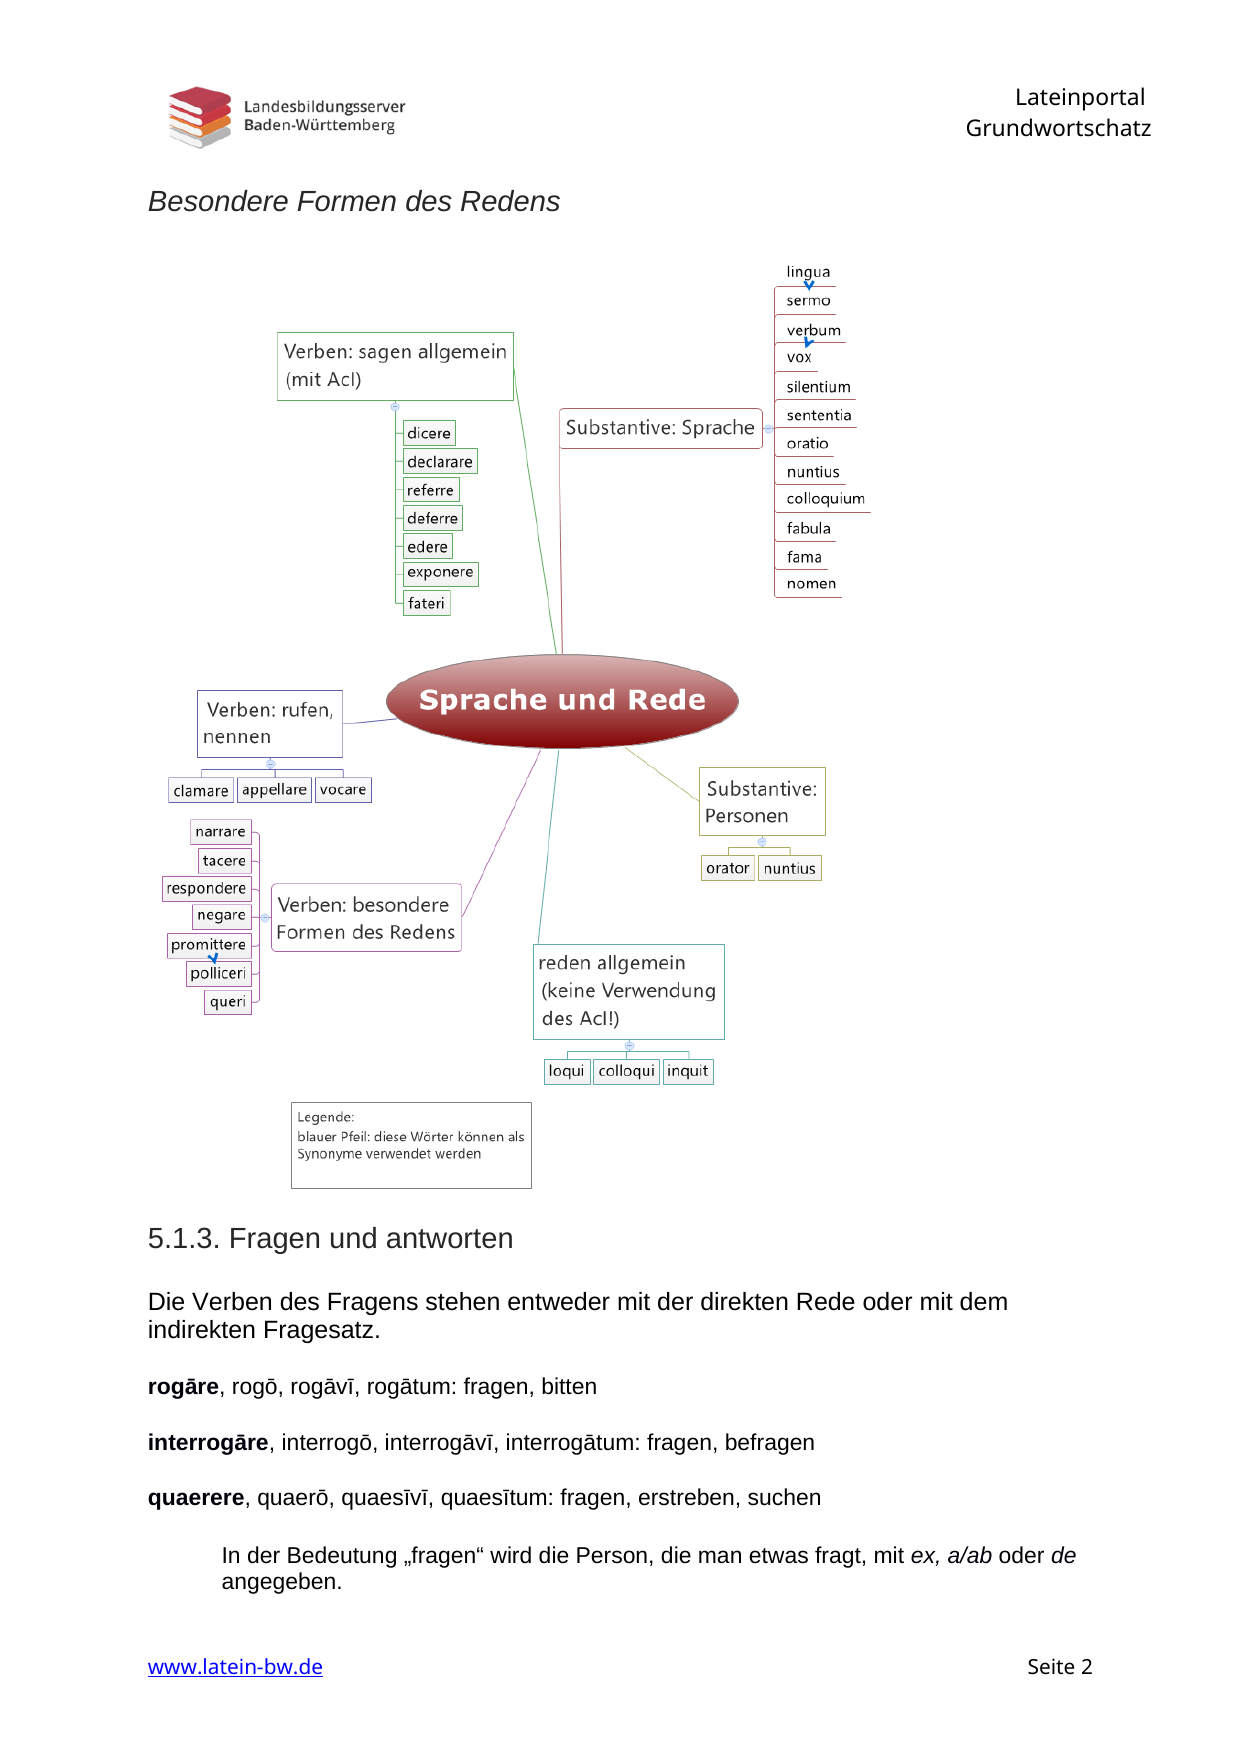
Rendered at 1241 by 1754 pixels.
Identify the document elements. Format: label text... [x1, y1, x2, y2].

text interrogāre, interrogō, interrogāvī, interrogātum: fragen, befragen [148, 1429, 1093, 1455]
text quaerere, quaerō, quaesīvī, quaesītum: fragen, erstreben, suchen [148, 1484, 1093, 1511]
picture [159, 75, 409, 156]
picture [147, 245, 884, 1203]
text In der Bedeutung „fragen“ wird die Person, die man etwas fragt, mit ex, a/ab oder de angegeben. [221, 1542, 1093, 1595]
subtitle Besondere Formen des Redens [148, 184, 1093, 217]
text rogāre, rogō, rogāvī, rogātum: fragen, bitten [148, 1373, 1093, 1400]
text Die Verben des Fragens stehen entweder mit der direkten Rede oder mit dem indirekten Fragesatz. [148, 1287, 1093, 1344]
subtitle 5.1.3. Fragen und antworten [148, 1221, 1093, 1255]
